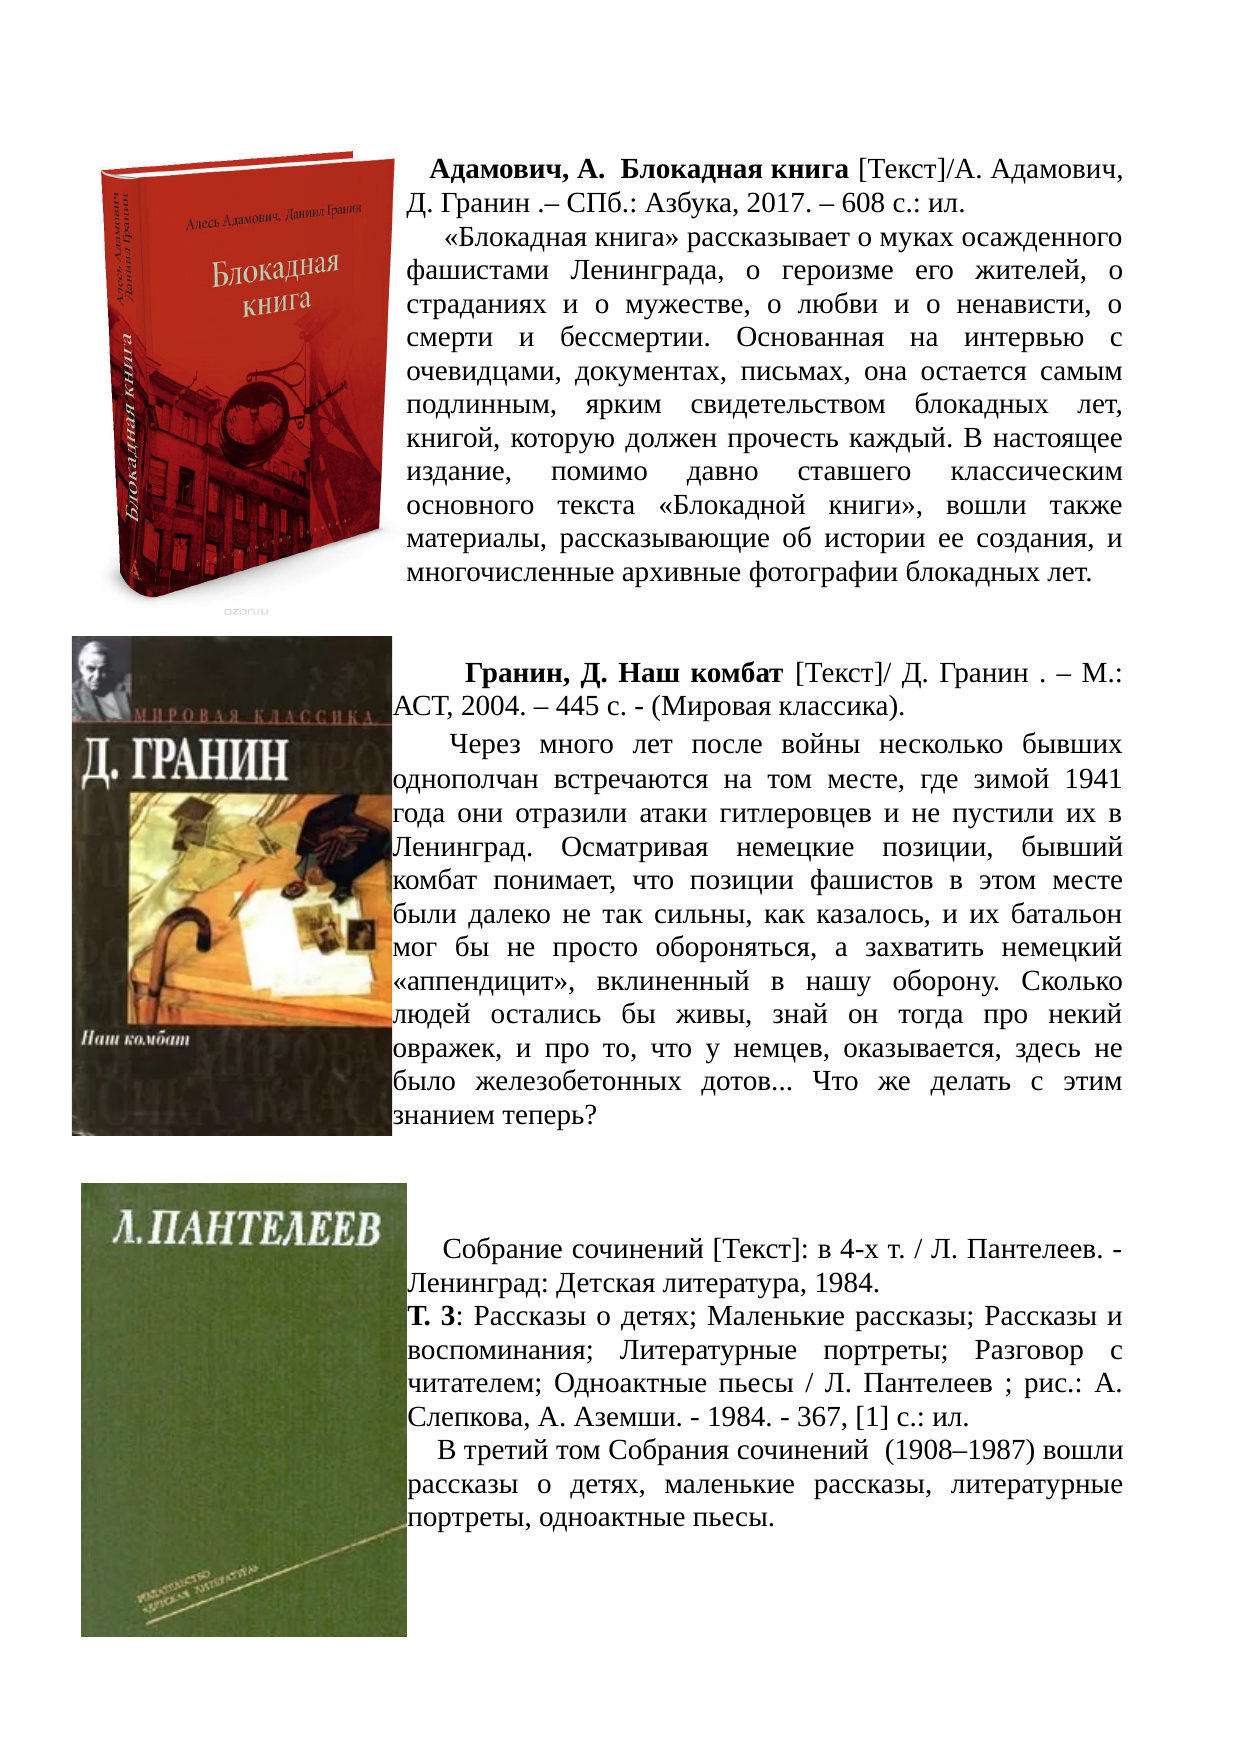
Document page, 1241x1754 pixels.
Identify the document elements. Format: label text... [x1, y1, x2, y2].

text Через много лет после войны несколько бывших однополчан встречаются на том месте, где зимой 1941 года они отразили атаки гитлеровцев и не пустили их в Ленинград. Осматривая немецкие позиции, бывший комбат понимает, что позиции фашистов в этом месте были далеко не так сильны, как казалось, и их батальон мог бы не просто обороняться, а захватить немецкий «аппендицит», вклиненный в нашу оборону. Сколько людей остались бы живы, знай он тогда про некий овражек, и про то, что у немцев, оказывается, здесь не было железобетонных дотов... Что же делать с этим знанием теперь? [393, 722, 1123, 1131]
text Гранин, Д. Наш комбат [Текст]/ Д. Гранин . – М.: АСТ, 2004. – 445 с. - (Мировая классика). [393, 655, 1123, 722]
picture [71, 636, 393, 1136]
text В третий том Собрания сочинений (1908–1987) вошли рассказы о детях, маленькие рассказы, литературные портреты, одноактные пьесы. [407, 1432, 1123, 1533]
picture [81, 1183, 407, 1637]
list Т. 3: Рассказы о детях; Маленькие рассказы; Рассказы и воспоминания; Литературные портреты; Разговор с читателем; Одноактные пьесы / Л. Пантелеев ; рис.: А. Слепкова, А. Аземши. - 1984. - 367, [1] с.: ил. [407, 1298, 1123, 1432]
picture [85, 138, 407, 619]
text «Блокадная книга» рассказывает о муках осажденного фашистами Ленинграда, о героизме его жителей, о страданиях и о мужестве, о любви и о ненависти, о смерти и бессмертии. Основанная на интервью с очевидцами, документах, письмах, она остается самым подлинным, ярким свидетельством блокадных лет, книгой, которую должен прочесть каждый. В настоящее издание, помимо давно ставшего классическим основного текста «Блокадной книги», вошли также материалы, рассказывающие об истории ее создания, и многочисленные архивные фотографии блокадных лет. [407, 219, 1123, 588]
list Собрание сочинений [Текст]: в 4-х т. / Л. Пантелеев. - Ленинград: Детская литература, 1984. [407, 1231, 1123, 1298]
text Адамович, А. Блокадная книга [Текст]/А. Адамович, Д. Гранин .– СПб.: Азбука, 2017. – 608 с.: ил. [407, 152, 1123, 219]
